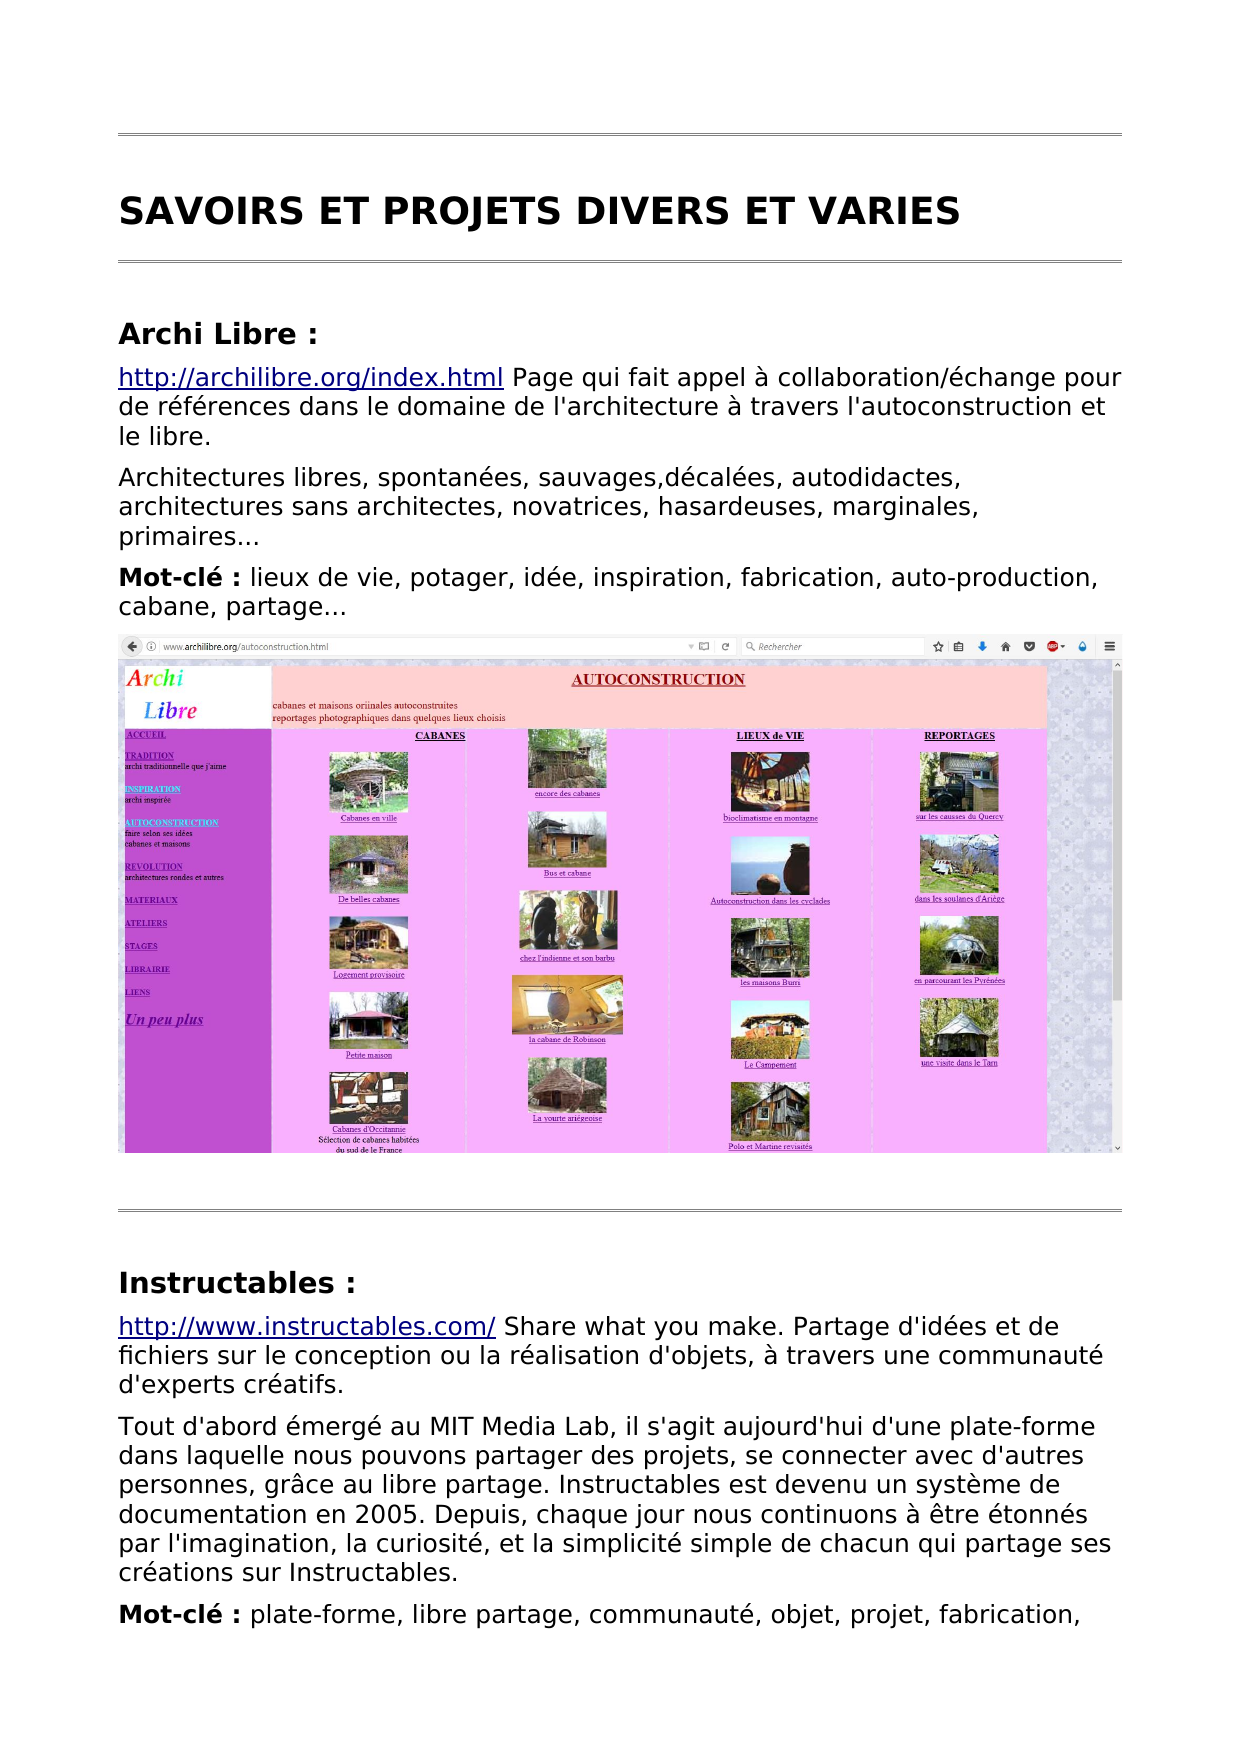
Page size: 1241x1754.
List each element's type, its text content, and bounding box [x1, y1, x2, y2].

subtitle Archi Libre : [118, 317, 1122, 351]
text Mot-clé : plate-forme, libre partage, communauté, objet, projet, fabrication, [118, 1600, 1122, 1629]
text Architectures libres, spontanées, sauvages,décalées, autodidactes, architectures sans architectes, novatrices, hasardeuses, marginales, primaires... [118, 463, 1122, 551]
text Mot-clé : lieux de vie, potager, idée, inspiration, fabrication, auto-production, cabane, partage... [118, 563, 1122, 622]
subtitle Instructables : [118, 1266, 1122, 1300]
text Tout d'abord émergé au MIT Media Lab, il s'agit aujourd'hui d'une plate-forme dans laquelle nous pouvons partager des projets, se connecter avec d'autres personnes, grâce au libre partage. Instructables est devenu un système de documentation en 2005. Depuis, chaque jour nous continuons à être étonnés par l'imagination, la curiosité, et la simplicité simple de chacun qui partage ses créations sur Instructables. [118, 1412, 1122, 1587]
text http://archilibre.org/index.html Page qui fait appel à collaboration/échange pour de références dans le domaine de l'architecture à travers l'autoconstruction et le libre. [118, 363, 1122, 451]
text http://www.instructables.com/ Share what you make. Partage d'idées et de fichiers sur le conception ou la réalisation d'objets, à travers une communauté d'experts créatifs. [118, 1312, 1122, 1400]
subtitle SAVOIRS ET PROJETS DIVERS ET VARIES [118, 189, 1122, 233]
picture [118, 634, 1123, 1153]
